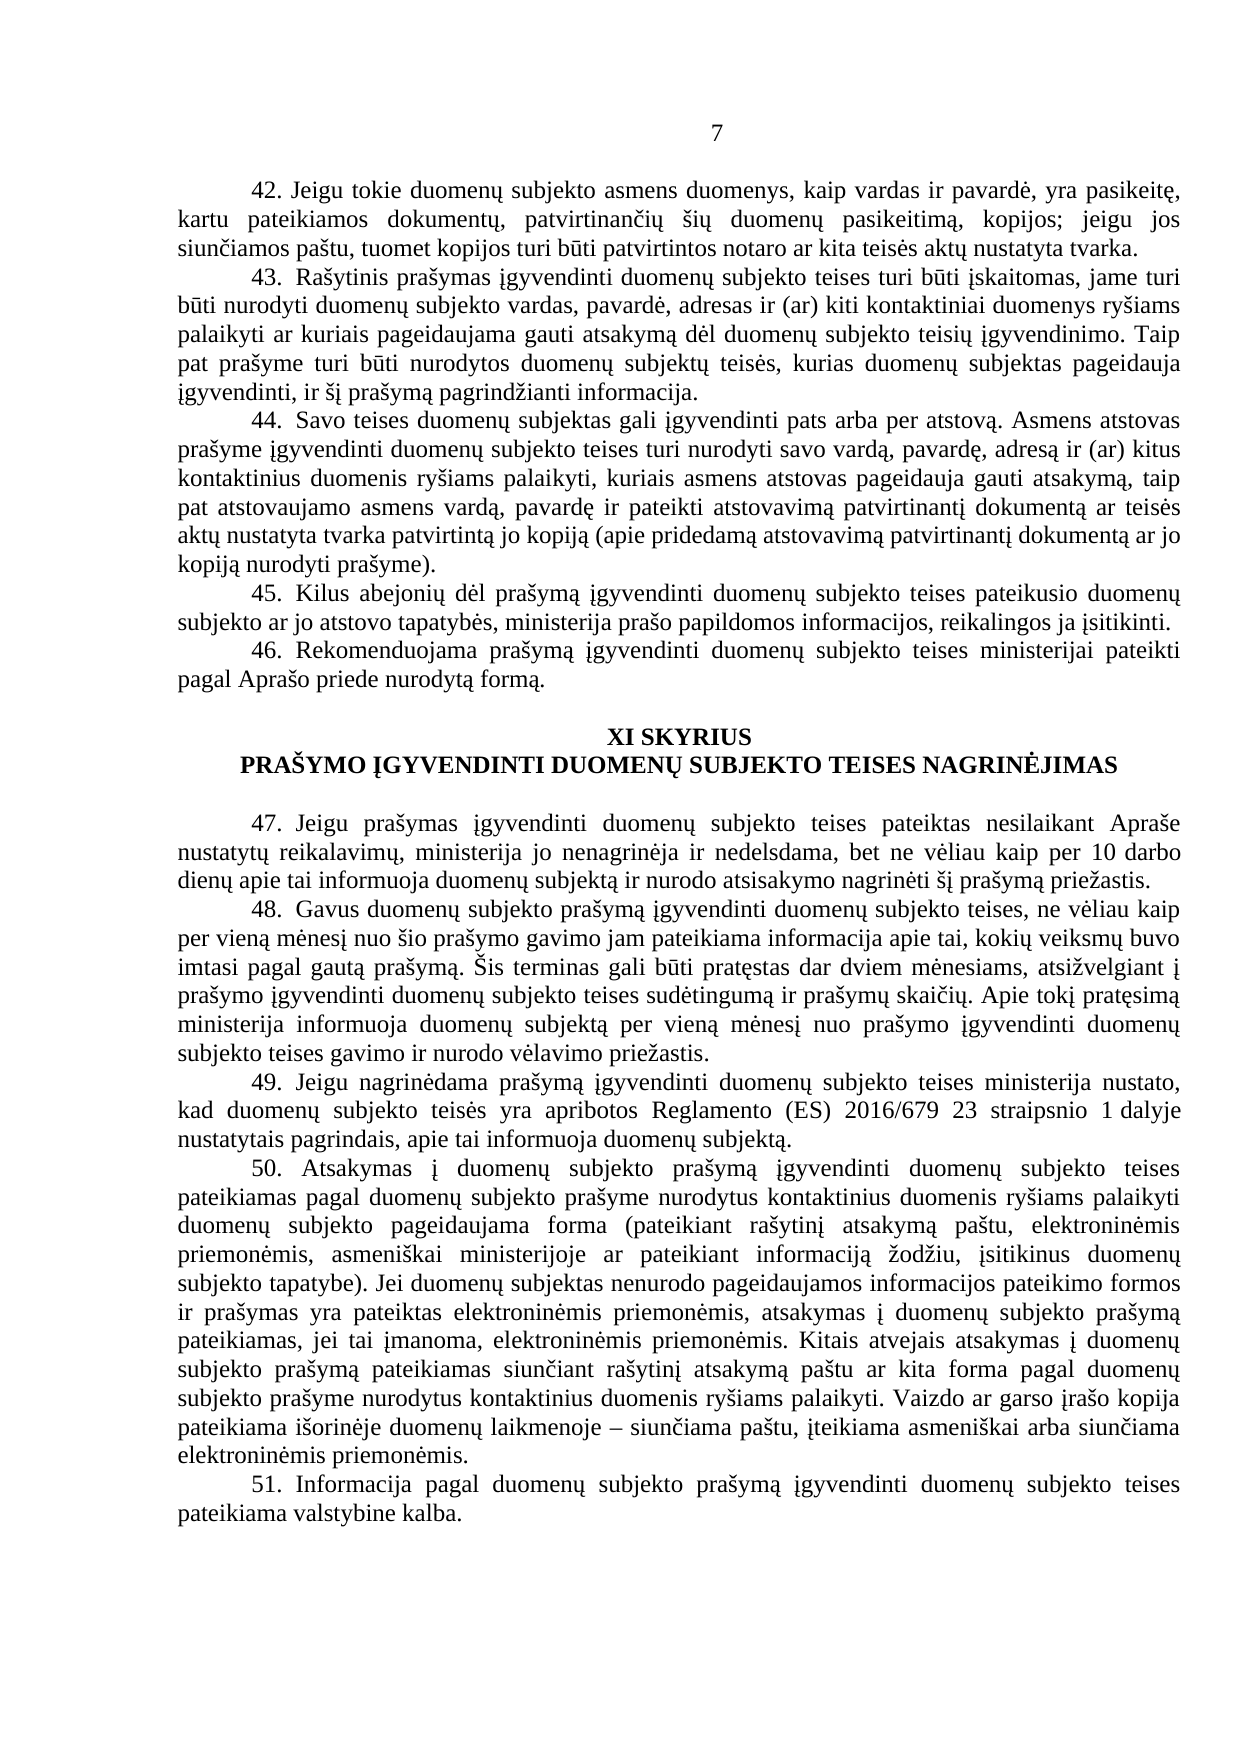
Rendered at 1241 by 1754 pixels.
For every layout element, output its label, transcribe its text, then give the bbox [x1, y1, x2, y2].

text 48. Gavus duomenų subjekto prašymą įgyvendinti duomenų subjekto teises, ne vėliau kaip per vieną mėnesį nuo šio prašymo gavimo jam pateikiama informacija apie tai, kokių veiksmų buvo imtasi pagal gautą prašymą. Šis terminas gali būti pratęstas dar dviem mėnesiams, atsižvelgiant į prašymo įgyvendinti duomenų subjekto teises sudėtingumą ir prašymų skaičių. Apie tokį pratęsimą ministerija informuoja duomenų subjektą per vieną mėnesį nuo prašymo įgyvendinti duomenų subjekto teises gavimo ir nurodo vėlavimo priežastis. [177, 894, 1181, 1067]
text 51. Informacija pagal duomenų subjekto prašymą įgyvendinti duomenų subjekto teises pateikiama valstybine kalba. [177, 1469, 1181, 1527]
text 44. Savo teises duomenų subjektas gali įgyvendinti pats arba per atstovą. Asmens atstovas prašyme įgyvendinti duomenų subjekto teises turi nurodyti savo vardą, pavardę, adresą ir (ar) kitus kontaktinius duomenis ryšiams palaikyti, kuriais asmens atstovas pageidauja gauti atsakymą, taip pat atstovaujamo asmens vardą, pavardę ir pateikti atstovavimą patvirtinantį dokumentą ar teisės aktų nustatyta tvarka patvirtintą jo kopiją (apie pridedamą atstovavimą patvirtinantį dokumentą ar jo kopiją nurodyti prašyme). [177, 406, 1181, 578]
text 50. Atsakymas į duomenų subjekto prašymą įgyvendinti duomenų subjekto teises pateikiamas pagal duomenų subjekto prašyme nurodytus kontaktinius duomenis ryšiams palaikyti duomenų subjekto pageidaujama forma (pateikiant rašytinį atsakymą paštu, elektroninėmis priemonėmis, asmeniškai ministerijoje ar pateikiant informaciją žodžiu, įsitikinus duomenų subjekto tapatybe). Jei duomenų subjektas nenurodo pageidaujamos informacijos pateikimo formos ir prašymas yra pateiktas elektroninėmis priemonėmis, atsakymas į duomenų subjekto prašymą pateikiamas, jei tai įmanoma, elektroninėmis priemonėmis. Kitais atvejais atsakymas į duomenų subjekto prašymą pateikiamas siunčiant rašytinį atsakymą paštu ar kita forma pagal duomenų subjekto prašyme nurodytus kontaktinius duomenis ryšiams palaikyti. Vaizdo ar garso įrašo kopija pateikiama išorinėje duomenų laikmenoje – siunčiama paštu, įteikiama asmeniškai arba siunčiama elektroninėmis priemonėmis. [177, 1153, 1181, 1469]
text 49. Jeigu nagrinėdama prašymą įgyvendinti duomenų subjekto teises ministerija nustato, kad duomenų subjekto teisės yra apribotos Reglamento (ES) 2016/679 23 straipsnio 1 dalyje nustatytais pagrindais, apie tai informuoja duomenų subjektą. [177, 1067, 1181, 1153]
text 47. Jeigu prašymas įgyvendinti duomenų subjekto teises pateiktas nesilaikant Apraše nustatytų reikalavimų, ministerija jo nenagrinėja ir nedelsdama, bet ne vėliau kaip per 10 darbo dienų apie tai informuoja duomenų subjektą ir nurodo atsisakymo nagrinėti šį prašymą priežastis. [177, 808, 1181, 894]
text 46. Rekomenduojama prašymą įgyvendinti duomenų subjekto teises ministerijai pateikti pagal Aprašo priede nurodytą formą. [177, 636, 1181, 693]
text 45. Kilus abejonių dėl prašymą įgyvendinti duomenų subjekto teises pateikusio duomenų subjekto ar jo atstovo tapatybės, ministerija prašo papildomos informacijos, reikalingos ja įsitikinti. [177, 578, 1181, 636]
text XI SKYRIUS [177, 722, 1181, 751]
text 42. Jeigu tokie duomenų subjekto asmens duomenys, kaip vardas ir pavardė, yra pasikeitę, kartu pateikiamos dokumentų, patvirtinančių šių duomenų pasikeitimą, kopijos; jeigu jos siunčiamos paštu, tuomet kopijos turi būti patvirtintos notaro ar kita teisės aktų nustatyta tvarka. [177, 176, 1181, 262]
text PRAŠYMO ĮGYVENDINTI DUOMENŲ SUBJEKTO TEISES NAGRINĖJIMAS [177, 751, 1181, 779]
text 43. Rašytinis prašymas įgyvendinti duomenų subjekto teises turi būti įskaitomas, jame turi būti nurodyti duomenų subjekto vardas, pavardė, adresas ir (ar) kiti kontaktiniai duomenys ryšiams palaikyti ar kuriais pageidaujama gauti atsakymą dėl duomenų subjekto teisių įgyvendinimo. Taip pat prašyme turi būti nurodytos duomenų subjektų teisės, kurias duomenų subjektas pageidauja įgyvendinti, ir šį prašymą pagrindžianti informacija. [177, 262, 1181, 406]
